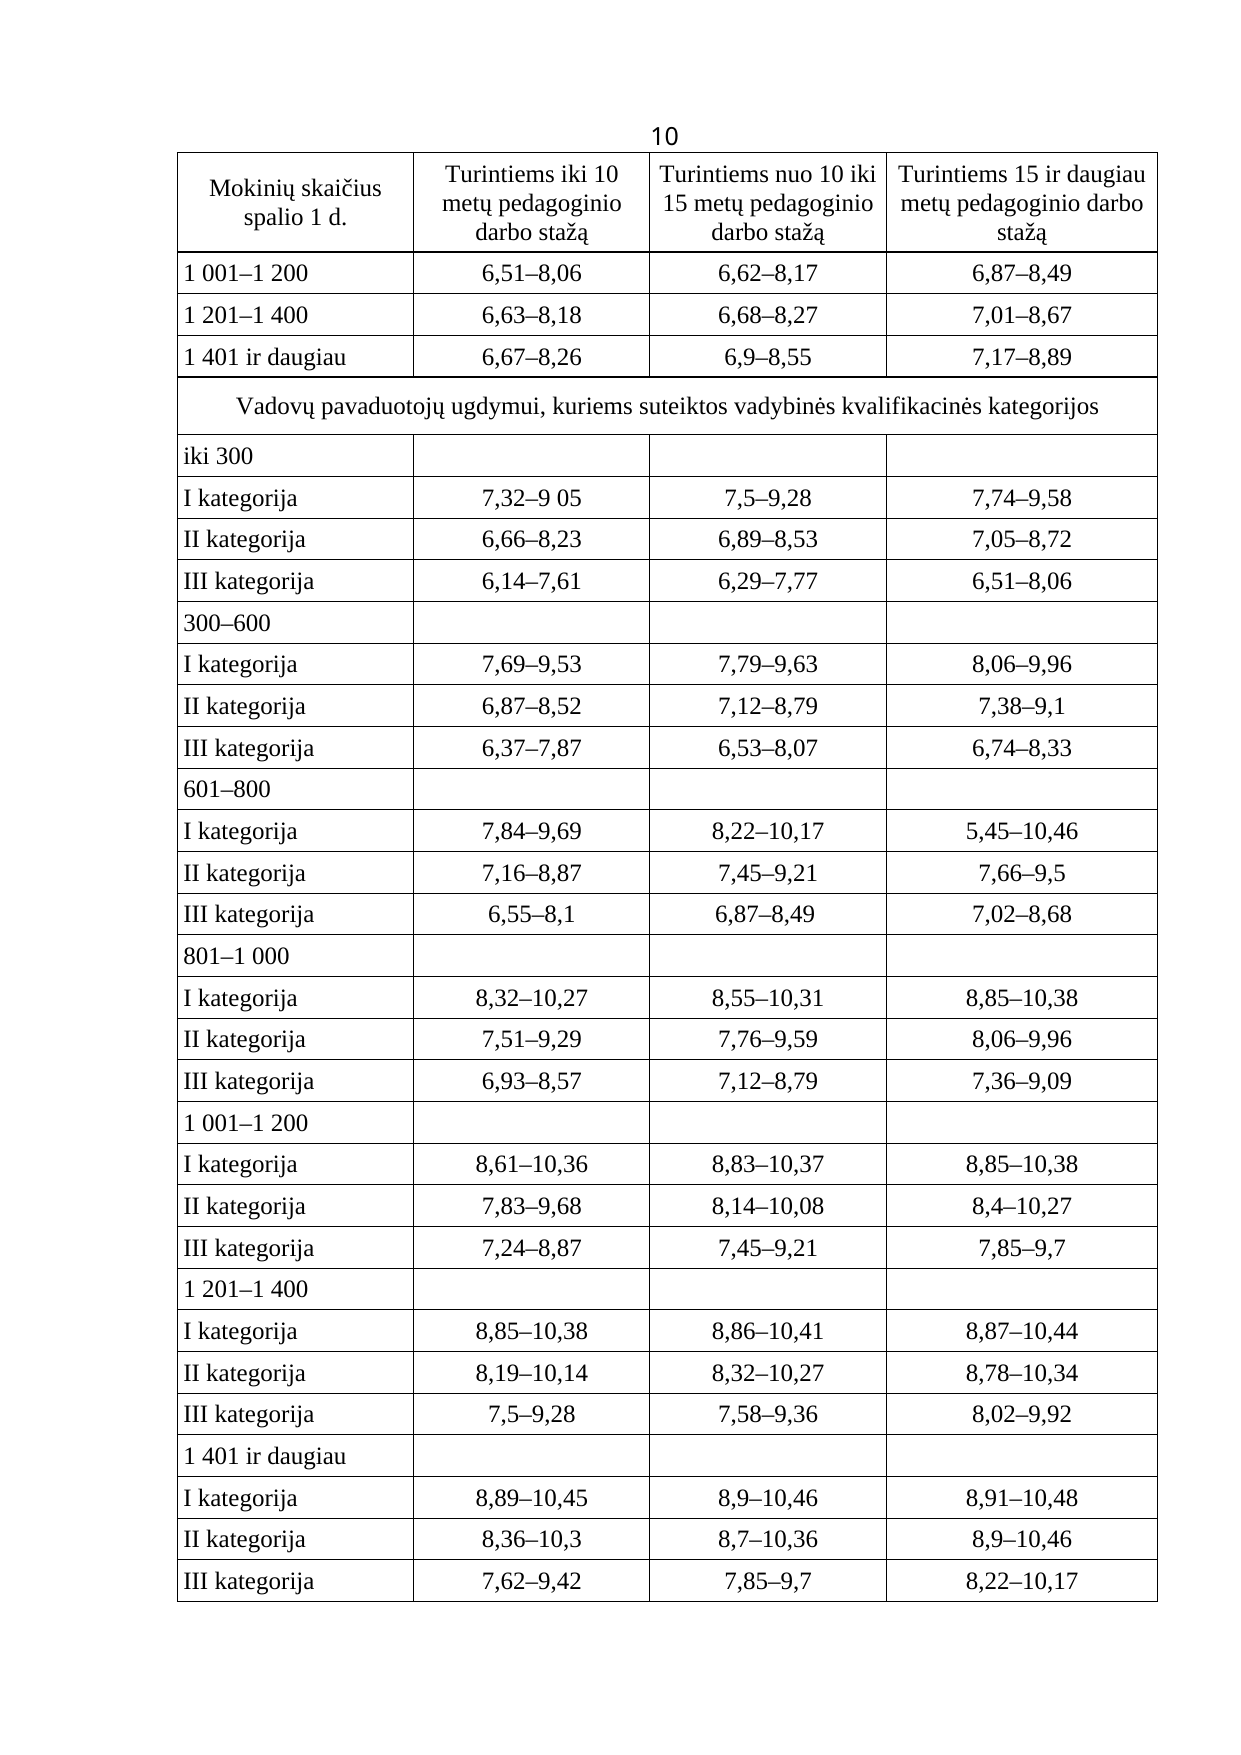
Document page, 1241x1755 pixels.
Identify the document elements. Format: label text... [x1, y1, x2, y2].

table_cell 7,36–9,09 [887, 1060, 1157, 1101]
table_cell 7,58–9,36 [650, 1394, 886, 1434]
table_cell 7,69–9,53 [414, 644, 649, 684]
table_cell [414, 435, 649, 476]
table_cell 6,87–8,49 [887, 253, 1157, 293]
table_cell 8,78–10,34 [887, 1352, 1157, 1392]
table_cell 7,16–8,87 [414, 852, 649, 892]
table_cell 1 401 ir daugiau [178, 1435, 413, 1476]
table_cell 7,74–9,58 [887, 477, 1157, 517]
table_cell 300–600 [178, 602, 413, 642]
table_cell 8,85–10,38 [414, 1310, 649, 1351]
table_cell [650, 935, 886, 976]
table_cell 7,12–8,79 [650, 1060, 886, 1101]
table_cell Vadovų pavaduotojų ugdymui, kuriems suteiktos vadybinės kvalifikacinės kategorijos [178, 378, 1157, 434]
table_cell III kategorija [178, 560, 413, 601]
table_cell 6,37–7,87 [414, 727, 649, 767]
table_cell 1 001–1 200 [178, 1102, 413, 1142]
table_cell 8,9–10,46 [650, 1477, 886, 1517]
table_cell 8,06–9,96 [887, 644, 1157, 684]
table_cell [887, 435, 1157, 476]
table_cell 6,66–8,23 [414, 519, 649, 559]
table_cell [887, 1102, 1157, 1142]
table_cell 8,7–10,36 [650, 1519, 886, 1559]
table_cell 6,29–7,77 [650, 560, 886, 601]
table_cell 7,45–9,21 [650, 1227, 886, 1267]
table_cell [414, 602, 649, 642]
table_cell 7,12–8,79 [650, 685, 886, 726]
table_cell 7,38–9,1 [887, 685, 1157, 726]
table_cell 8,85–10,38 [887, 1144, 1157, 1184]
table_cell [414, 1435, 649, 1476]
table_cell III kategorija [178, 1227, 413, 1267]
table_cell [650, 1269, 886, 1309]
table_cell 7,01–8,67 [887, 294, 1157, 335]
table_cell II kategorija [178, 1019, 413, 1059]
table_cell I kategorija [178, 1144, 413, 1184]
table_cell 6,9–8,55 [650, 336, 886, 376]
table_cell 6,62–8,17 [650, 253, 886, 293]
table_cell I kategorija [178, 810, 413, 851]
table_cell 6,51–8,06 [414, 253, 649, 293]
table_cell 8,86–10,41 [650, 1310, 886, 1351]
table_cell 6,67–8,26 [414, 336, 649, 376]
table_cell [650, 1435, 886, 1476]
table_header Turintiems iki 10 metų pedagoginio darbo stažą [414, 153, 649, 251]
table_cell 7,62–9,42 [414, 1560, 649, 1601]
table_cell 6,93–8,57 [414, 1060, 649, 1101]
table_header Mokinių skaičius spalio 1 d. [178, 153, 413, 251]
table_cell [887, 935, 1157, 976]
table_cell I kategorija [178, 477, 413, 517]
table_cell 8,83–10,37 [650, 1144, 886, 1184]
table_cell [887, 1269, 1157, 1309]
table_cell I kategorija [178, 1310, 413, 1351]
table_cell 6,87–8,52 [414, 685, 649, 726]
table_cell 8,02–9,92 [887, 1394, 1157, 1434]
table_cell II kategorija [178, 852, 413, 892]
table_cell 6,87–8,49 [650, 894, 886, 934]
table_cell III kategorija [178, 1394, 413, 1434]
table_cell 1 001–1 200 [178, 253, 413, 293]
table_cell I kategorija [178, 977, 413, 1017]
table_cell II kategorija [178, 519, 413, 559]
table_cell 7,17–8,89 [887, 336, 1157, 376]
table_cell [650, 769, 886, 809]
table_cell III kategorija [178, 1060, 413, 1101]
table_cell 6,63–8,18 [414, 294, 649, 335]
table_cell III kategorija [178, 727, 413, 767]
table_cell 7,24–8,87 [414, 1227, 649, 1267]
table_cell II kategorija [178, 1185, 413, 1226]
table_cell 1 201–1 400 [178, 1269, 413, 1309]
table_cell [887, 602, 1157, 642]
table_cell 1 401 ir daugiau [178, 336, 413, 376]
table_cell 7,05–8,72 [887, 519, 1157, 559]
table_cell 8,9–10,46 [887, 1519, 1157, 1559]
table_cell 601–800 [178, 769, 413, 809]
table_cell [414, 1269, 649, 1309]
table_cell 1 201–1 400 [178, 294, 413, 335]
table_cell III kategorija [178, 894, 413, 934]
table_cell 801–1 000 [178, 935, 413, 976]
table_cell 7,76–9,59 [650, 1019, 886, 1059]
table_cell 8,91–10,48 [887, 1477, 1157, 1517]
table_cell 5,45–10,46 [887, 810, 1157, 851]
table_cell 6,55–8,1 [414, 894, 649, 934]
table_cell 6,68–8,27 [650, 294, 886, 335]
table_cell 7,85–9,7 [650, 1560, 886, 1601]
table_cell [650, 435, 886, 476]
table_cell 7,5–9,28 [650, 477, 886, 517]
table_cell 8,36–10,3 [414, 1519, 649, 1559]
table_header Turintiems 15 ir daugiau metų pedagoginio darbo stažą [887, 153, 1157, 251]
table_cell 8,22–10,17 [650, 810, 886, 851]
table_cell [414, 769, 649, 809]
table_cell 8,61–10,36 [414, 1144, 649, 1184]
table_cell [887, 1435, 1157, 1476]
table_cell iki 300 [178, 435, 413, 476]
table_cell II kategorija [178, 1352, 413, 1392]
table_cell [650, 602, 886, 642]
table_cell II kategorija [178, 1519, 413, 1559]
table_cell 7,32–9 05 [414, 477, 649, 517]
table_cell 7,79–9,63 [650, 644, 886, 684]
table_cell 8,14–10,08 [650, 1185, 886, 1226]
table_cell II kategorija [178, 685, 413, 726]
table_cell III kategorija [178, 1560, 413, 1601]
table_cell 6,14–7,61 [414, 560, 649, 601]
table_cell 6,89–8,53 [650, 519, 886, 559]
table_cell [887, 769, 1157, 809]
table_cell [414, 1102, 649, 1142]
table_cell [650, 1102, 886, 1142]
table_cell 8,55–10,31 [650, 977, 886, 1017]
table_cell 8,89–10,45 [414, 1477, 649, 1517]
table_cell 8,32–10,27 [650, 1352, 886, 1392]
table_cell 7,02–8,68 [887, 894, 1157, 934]
table_cell 7,45–9,21 [650, 852, 886, 892]
table_cell I kategorija [178, 644, 413, 684]
table_cell 8,4–10,27 [887, 1185, 1157, 1226]
table_cell 6,74–8,33 [887, 727, 1157, 767]
table_header Turintiems nuo 10 iki 15 metų pedagoginio darbo stažą [650, 153, 886, 251]
table_cell 7,83–9,68 [414, 1185, 649, 1226]
table_cell 8,19–10,14 [414, 1352, 649, 1392]
table_cell 8,06–9,96 [887, 1019, 1157, 1059]
table_cell 6,51–8,06 [887, 560, 1157, 601]
table_cell 7,84–9,69 [414, 810, 649, 851]
table_cell 6,53–8,07 [650, 727, 886, 767]
table_cell 7,66–9,5 [887, 852, 1157, 892]
table_cell [414, 935, 649, 976]
table_cell 8,85–10,38 [887, 977, 1157, 1017]
table_cell I kategorija [178, 1477, 413, 1517]
table_cell 8,22–10,17 [887, 1560, 1157, 1601]
table_cell 7,85–9,7 [887, 1227, 1157, 1267]
table_cell 8,87–10,44 [887, 1310, 1157, 1351]
table_cell 8,32–10,27 [414, 977, 649, 1017]
table_cell 7,51–9,29 [414, 1019, 649, 1059]
table_cell 7,5–9,28 [414, 1394, 649, 1434]
